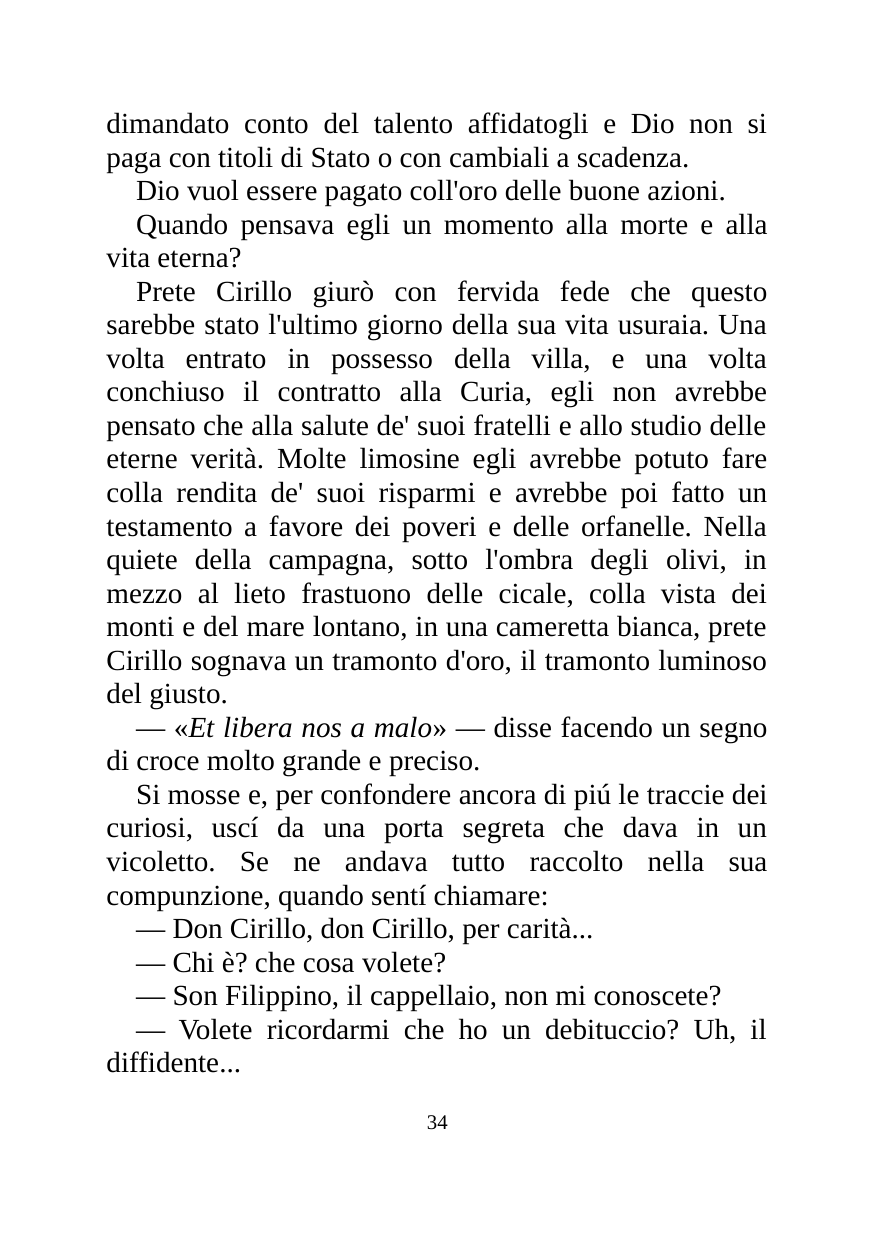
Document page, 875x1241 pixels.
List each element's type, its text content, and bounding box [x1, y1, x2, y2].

text — «Et libera nos a malo» — disse facendo un segno di croce molto grande e preciso. [106, 710, 768, 777]
text Prete Cirillo giurò con fervida fede che questo sarebbe stato l'ultimo giorno della sua vita usuraia. Una volta entrato in possesso della villa, e una volta conchiuso il contratto alla Curia, egli non avrebbe pensato che alla salute de' suoi fratelli e allo studio delle eterne verità. Molte limosine egli avrebbe potuto fare colla rendita de' suoi risparmi e avrebbe poi fatto un testamento a favore dei poveri e delle orfanelle. Nella quiete della campagna, sotto l'ombra degli olivi, in mezzo al lieto frastuono delle cicale, colla vista dei monti e del mare lontano, in una cameretta bianca, prete Cirillo sognava un tramonto d'oro, il tramonto luminoso del giusto. [106, 274, 768, 710]
text dimandato conto del talento affidatogli e Dio non si paga con titoli di Stato o con cambiali a scadenza. [106, 106, 768, 173]
text — Volete ricordarmi che ho un debituccio? Uh, il diffidente... [106, 1012, 768, 1079]
text Dio vuol essere pagato coll'oro delle buone azioni. [106, 173, 768, 207]
text Si mosse e, per confondere ancora di piú le traccie dei curiosi, uscí da una porta segreta che dava in un vicoletto. Se ne andava tutto raccolto nella sua compunzione, quando sentí chiamare: [106, 777, 768, 911]
text — Son Filippino, il cappellaio, non mi conoscete? [106, 978, 768, 1012]
text — Chi è? che cosa volete? [106, 945, 768, 978]
text — Don Cirillo, don Cirillo, per carità... [106, 911, 768, 945]
text Quando pensava egli un momento alla morte e alla vita eterna? [106, 207, 768, 274]
